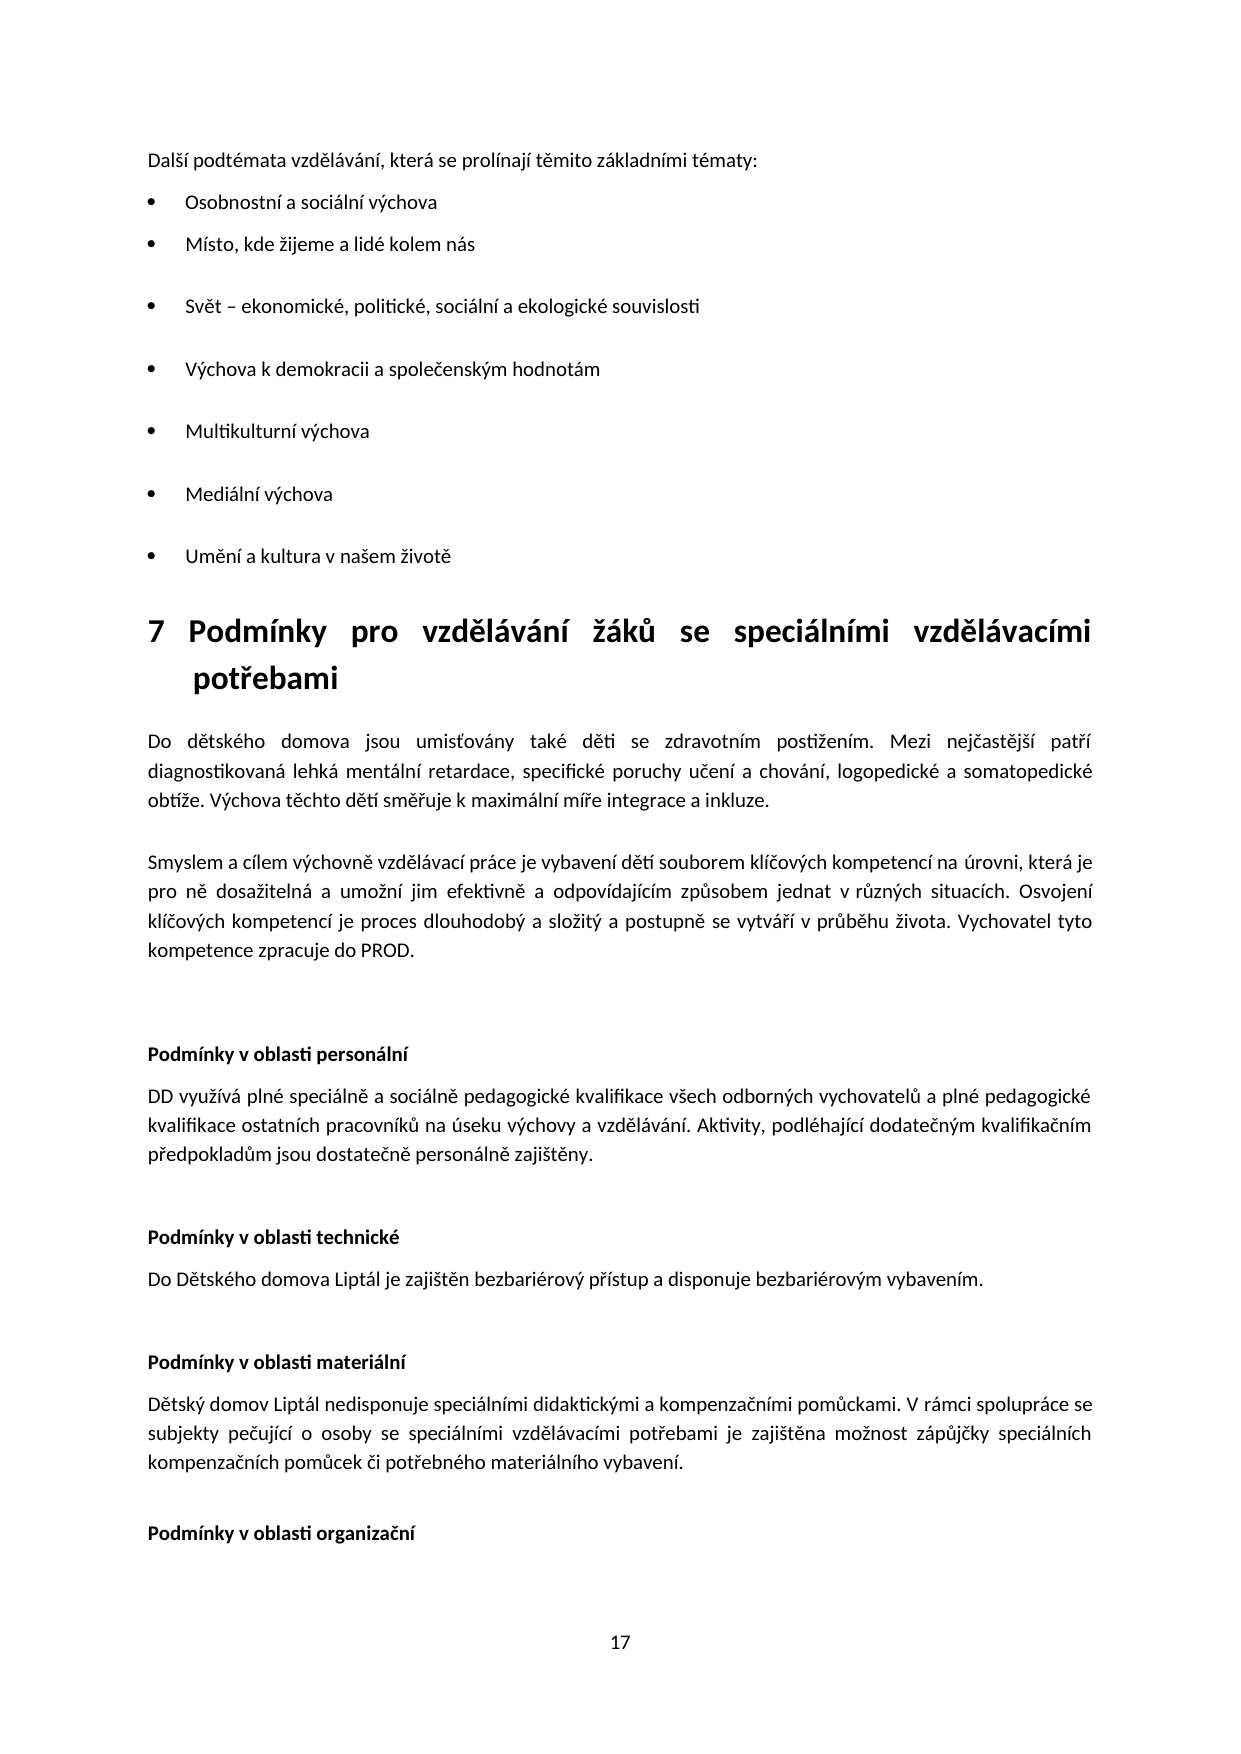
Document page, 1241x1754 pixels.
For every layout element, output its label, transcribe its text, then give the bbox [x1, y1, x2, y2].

list Místo, kde žijeme a lidé kolem nás [148, 231, 1093, 256]
text Dětský domov Liptál nedisponuje speciálními didaktickými a kompenzačními pomůckami. V rámci spolupráce se subjekty pečující o osoby se speciálními vzdělávacími potřebami je zajištěna možnost zápůjčky speciálních kompenzačních pomůcek či potřebného materiálního vybavení. [148, 1391, 1093, 1475]
list Umění a kultura v našem životě [148, 543, 1093, 569]
list Mediální výchova [148, 481, 1093, 506]
text Podmínky v oblasti organizační [148, 1491, 1093, 1546]
list Multikulturní výchova [148, 418, 1093, 444]
text Podmínky v oblasti technické [148, 1224, 1093, 1250]
text Podmínky v oblasti materiální [148, 1349, 1093, 1375]
subtitle 7 Podmínky pro vzdělávání žáků se speciálními vzdělávacími potřebami [148, 610, 1093, 698]
list Osobnostní a sociální výchova [148, 189, 1093, 215]
text Do Dětského domova Liptál je zajištěn bezbariérový přístup a disponuje bezbariérovým vybavením. [148, 1266, 1093, 1292]
text Do dětského domova jsou umisťovány také děti se zdravotním postižením. Mezi nejčastější patří diagnostikovaná lehká mentální retardace, specifické poruchy učení a chování, logopedické a somatopedické obtíže. Výchova těchto dětí směřuje k maximální míře integrace a inkluze. [148, 729, 1093, 812]
list Výchova k demokracii a společenským hodnotám [148, 356, 1093, 381]
list Svět – ekonomické, politické, sociální a ekologické souvislosti [148, 293, 1093, 319]
text DD využívá plné speciálně a sociálně pedagogické kvalifikace všech odborných vychovatelů a plné pedagogické kvalifikace ostatních pracovníků na úseku výchovy a vzdělávání. Aktivity, podléhající dodatečným kvalifikačním předpokladům jsou dostatečně personálně zajištěny. [148, 1083, 1093, 1167]
text Další podtémata vzdělávání, která se prolínají těmito základními tématy: [148, 148, 1093, 173]
text Podmínky v oblasti personální [148, 1041, 1093, 1067]
text Smyslem a cílem výchovně vzdělávací práce je vybavení dětí souborem klíčových kompetencí na úrovni, která je pro ně dosažitelná a umožní jim efektivně a odpovídajícím způsobem jednat v různých situacích. Osvojení klíčových kompetencí je proces dlouhodobý a složitý a postupně se vytváří v průběhu života. Vychovatel tyto kompetence zpracuje do PROD. [148, 849, 1093, 962]
